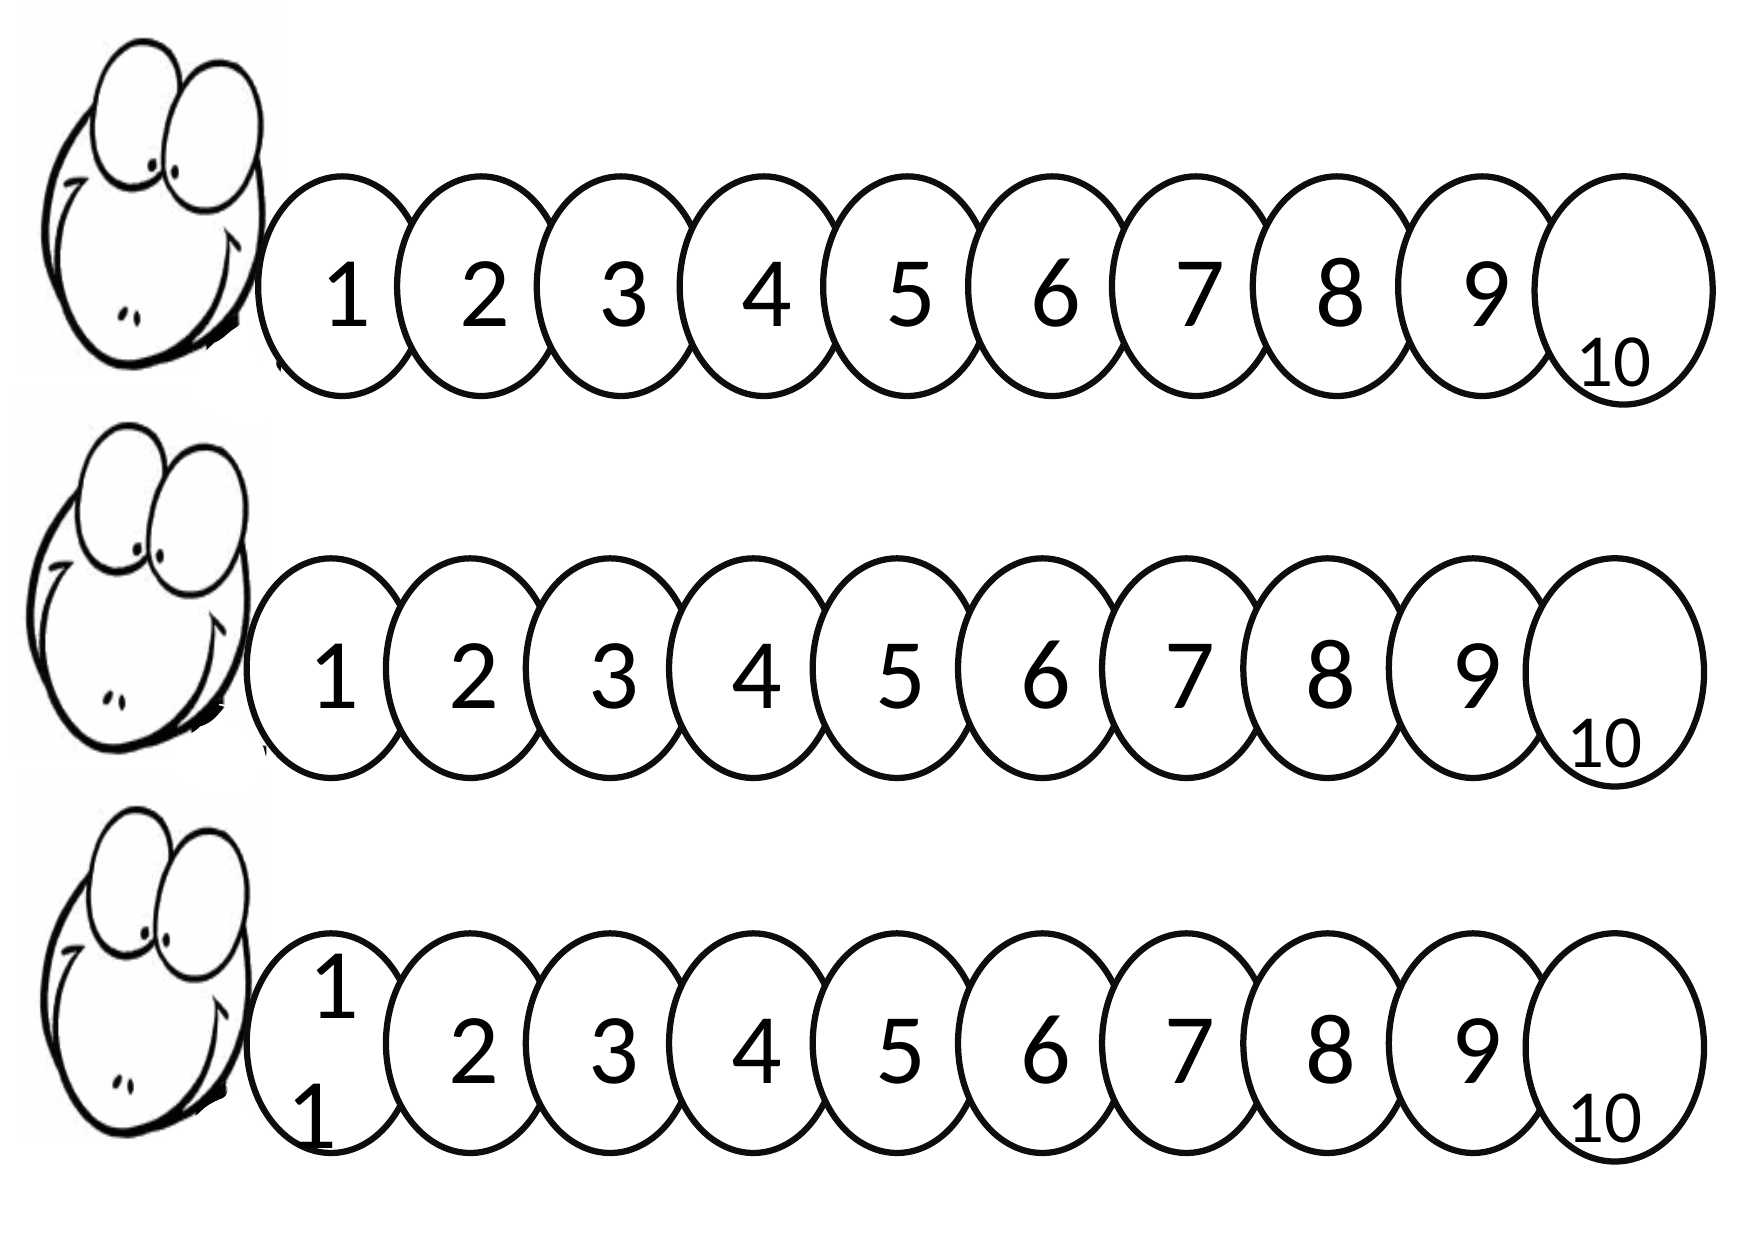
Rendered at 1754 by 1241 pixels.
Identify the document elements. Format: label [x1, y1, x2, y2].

picture [9, 390, 267, 759]
picture [23, 774, 267, 1143]
picture [276, 362, 281, 371]
picture [23, 6, 281, 376]
